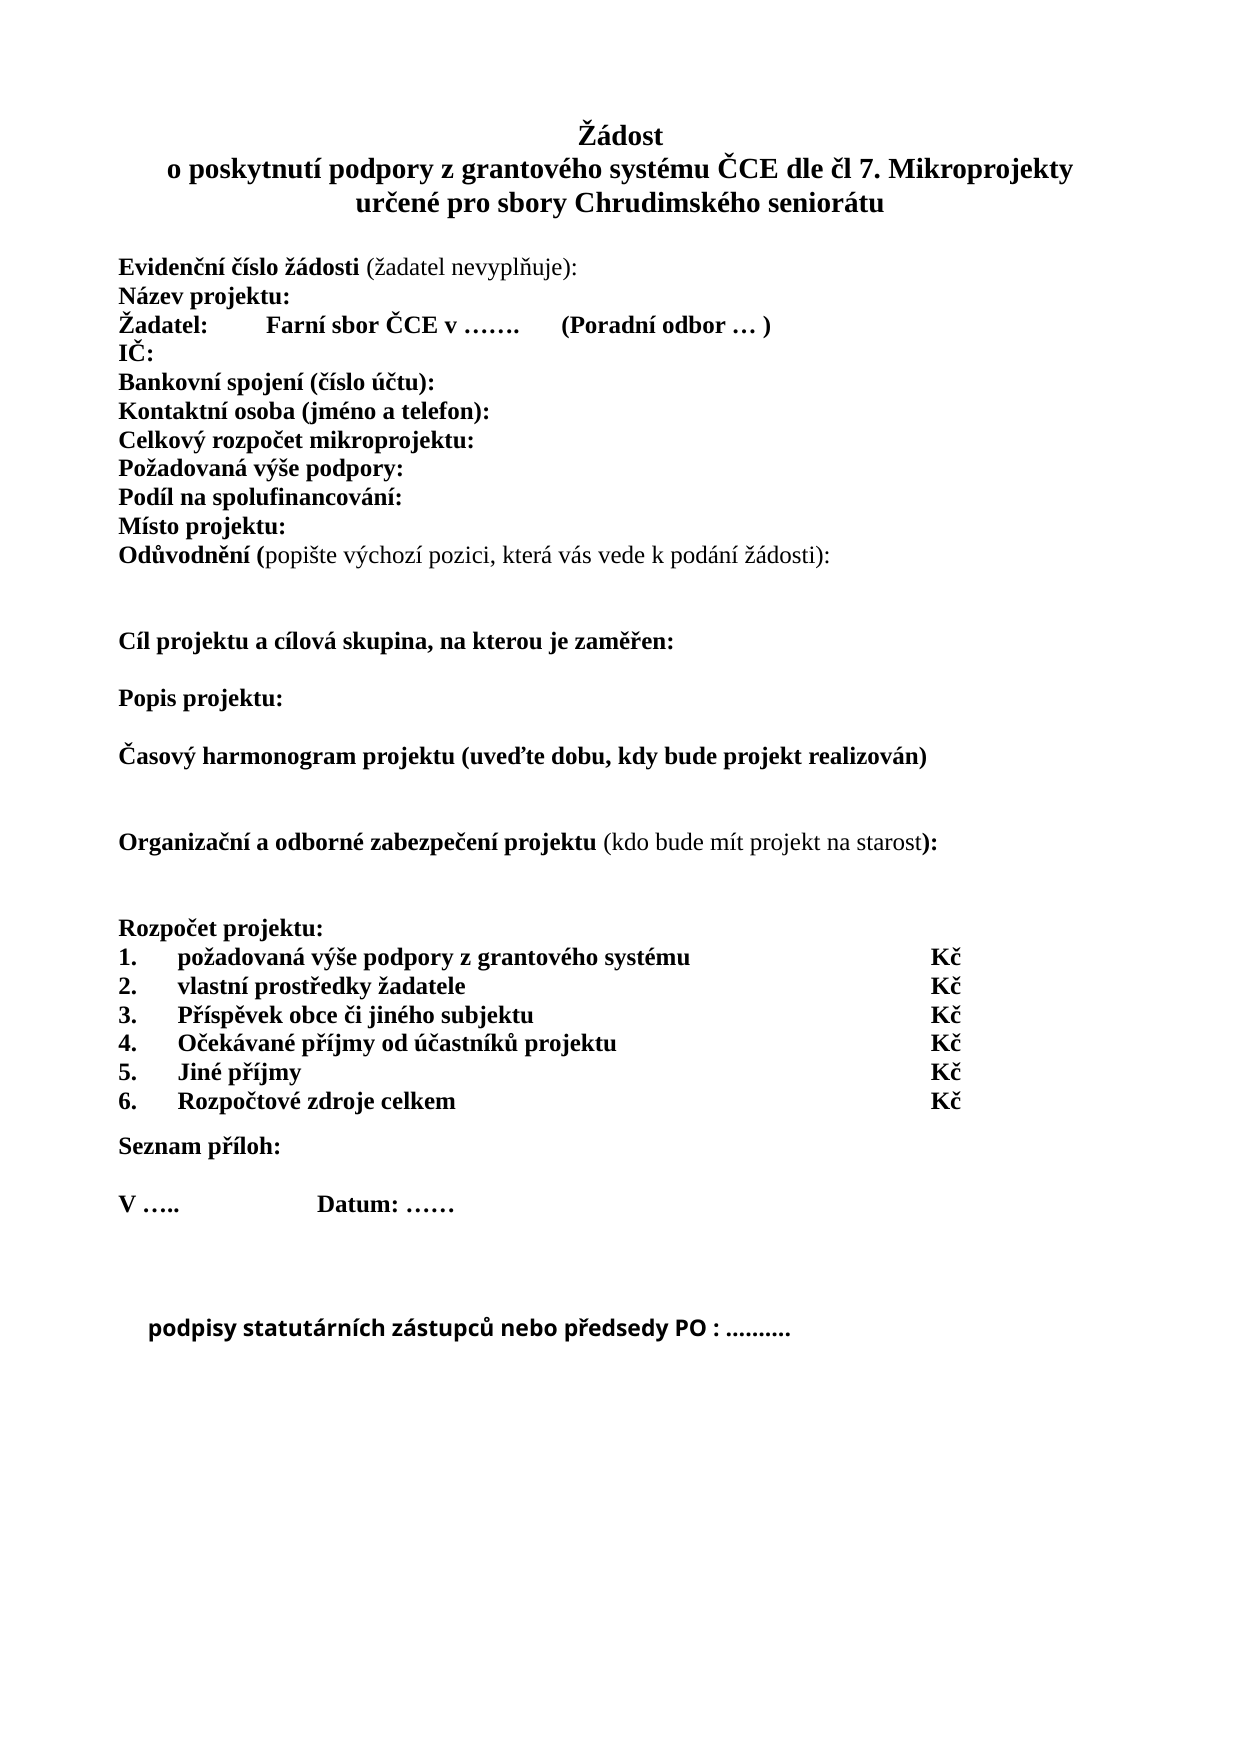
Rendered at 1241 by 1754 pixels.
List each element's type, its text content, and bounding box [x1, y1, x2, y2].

text Název projektu: [118, 281, 1122, 310]
text o poskytnutí podpory z grantového systému ČCE dle čl 7. Mikroprojekty [118, 152, 1122, 185]
text Odůvodnění (popište výchozí pozici, která vás vede k podání žádosti): [118, 540, 1122, 568]
list Příspěvek obce či jiného subjektu Kč [118, 1000, 1122, 1028]
text Požadovaná výše podpory: [118, 453, 1122, 482]
text V ….. Datum: …… [118, 1189, 1122, 1218]
text určené pro sbory Chrudimského seniorátu [118, 185, 1122, 219]
text Organizační a odborné zabezpečení projektu (kdo bude mít projekt na starost): [118, 827, 1122, 856]
text Bankovní spojení (číslo účtu): [118, 367, 1122, 396]
text Rozpočet projektu: [118, 913, 1122, 942]
text Kontaktní osoba (jméno a telefon): [118, 396, 1122, 425]
text Seznam příloh: [118, 1131, 1122, 1160]
text Cíl projektu a cílová skupina, na kterou je zaměřen: [118, 626, 1122, 655]
list vlastní prostředky žadatele Kč [118, 971, 1122, 1000]
text Celkový rozpočet mikroprojektu: [118, 425, 1122, 453]
list požadovaná výše podpory z grantového systému Kč [118, 942, 1122, 971]
text Evidenční číslo žádosti (žadatel nevyplňuje): [118, 252, 1122, 281]
text Místo projektu: [118, 511, 1122, 540]
text IČ: [118, 338, 1122, 367]
text podpisy statutárních zástupců nebo předsedy PO : ………. [148, 1311, 1122, 1343]
list Jiné příjmy Kč [118, 1057, 1122, 1086]
list Očekávané příjmy od účastníků projektu Kč [118, 1028, 1122, 1057]
list Rozpočtové zdroje celkem Kč [118, 1086, 1122, 1115]
text Podíl na spolufinancování: [118, 482, 1122, 511]
text Žádost [118, 118, 1122, 152]
text Žadatel: Farní sbor ČCE v ……. (Poradní odbor … ) [118, 310, 1122, 338]
text Popis projektu: [118, 683, 1122, 712]
text Časový harmonogram projektu (uveďte dobu, kdy bude projekt realizován) [118, 741, 1122, 770]
